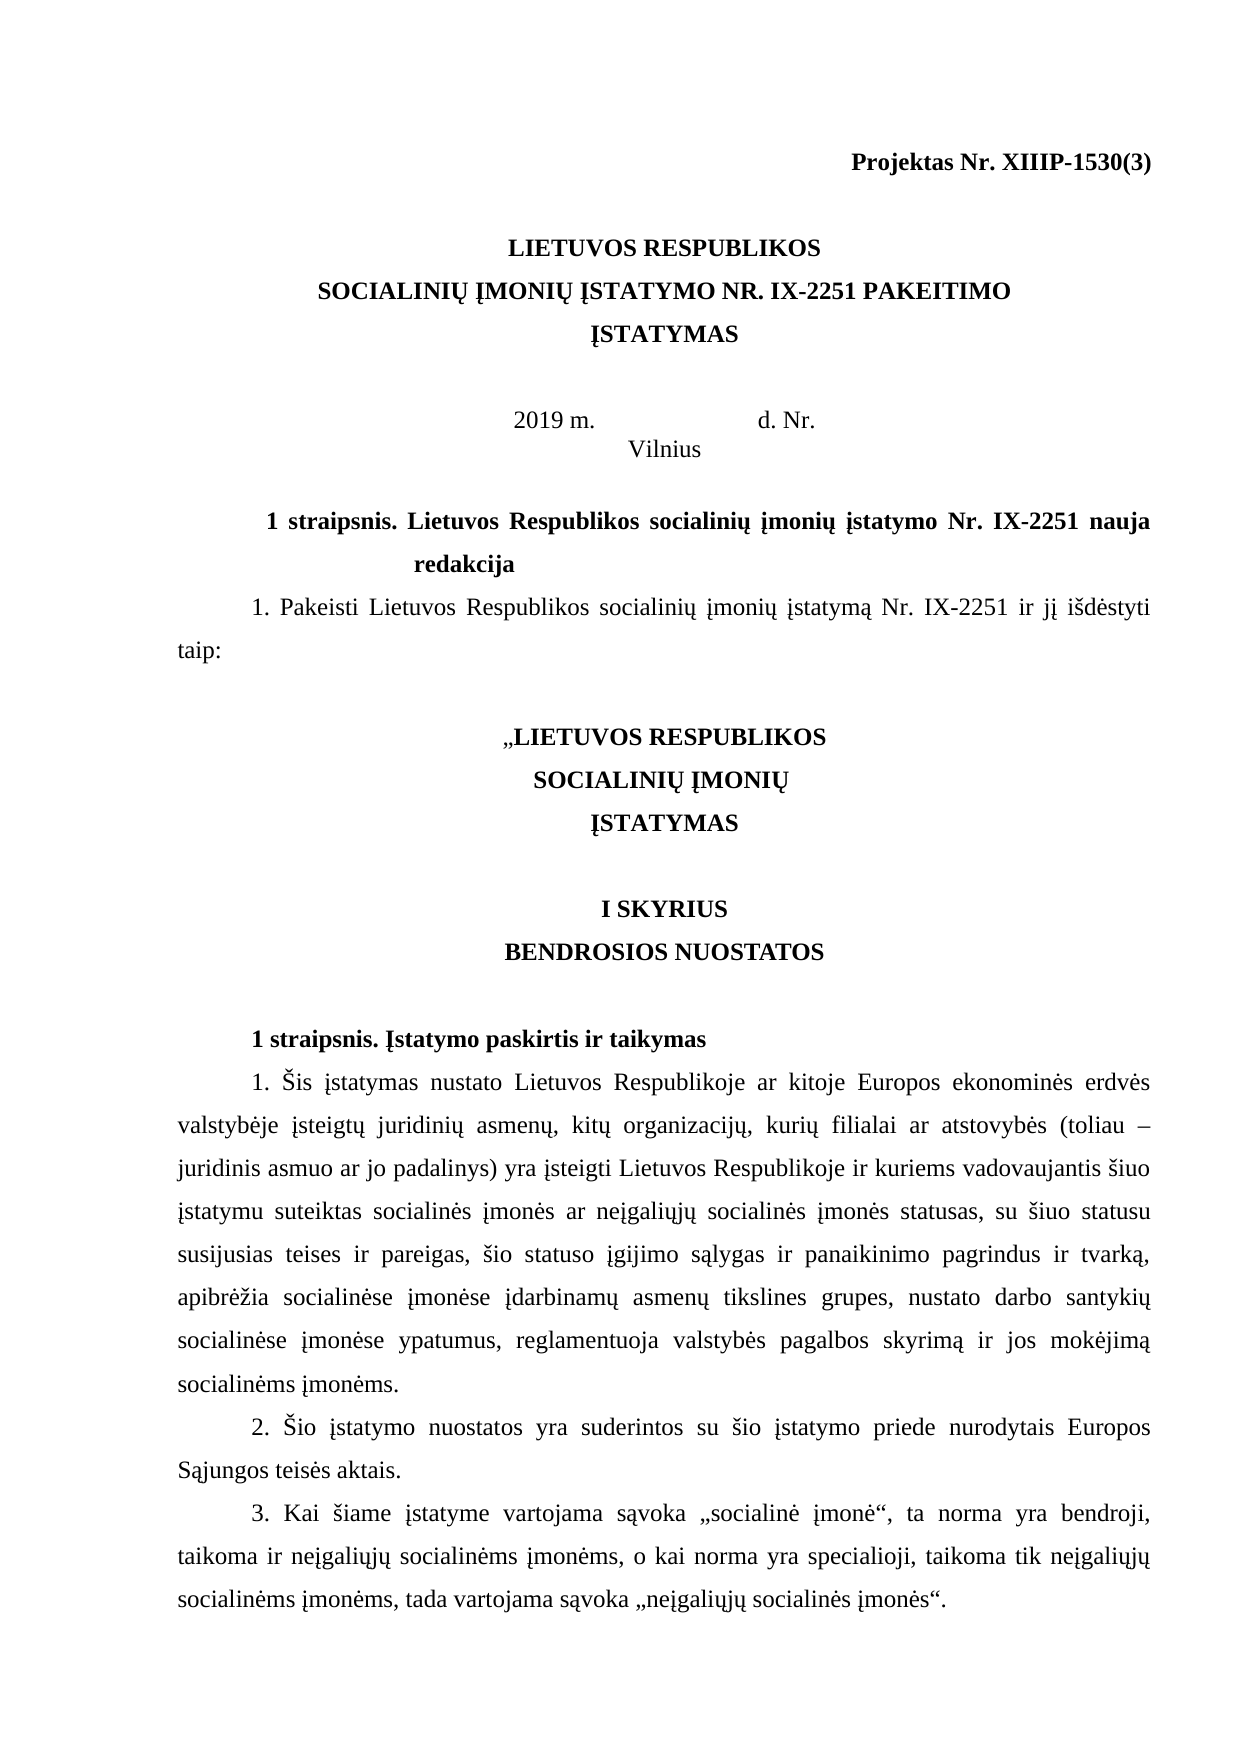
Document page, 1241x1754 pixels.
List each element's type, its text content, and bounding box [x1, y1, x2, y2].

text ĮSTATYMAS [177, 319, 1152, 348]
text 2019 m. d. Nr. [177, 406, 1152, 434]
text „LIETUVOS RESPUBLIKOS [177, 722, 1152, 751]
text 3. Kai šiame įstatyme vartojama sąvoka „socialinė įmonė“, ta norma yra bendroji, taikoma ir neįgaliųjų socialinėms įmonėms, o kai norma yra specialioji, taikoma tik neįgaliųjų socialinėms įmonėms, tada vartojama sąvoka „neįgaliųjų socialinės įmonės“. [177, 1498, 1152, 1613]
text 1 straipsnis. Įstatymo paskirtis ir taikymas [177, 1024, 1152, 1052]
text BendrOSIOS NUOSTATOS [177, 937, 1152, 966]
text 1 straipsnis. Lietuvos Respublikos socialinių įmonių įstatymo Nr. IX-2251 nauja redakcija [266, 506, 1152, 578]
text ĮSTATYMAS [177, 808, 1152, 837]
text 1. Pakeisti Lietuvos Respublikos socialinių įmonių įstatymą Nr. IX-2251 ir jį išdėstyti taip: [177, 592, 1152, 664]
text I SKYRIUS [177, 894, 1152, 923]
text Projektas Nr. XIIIP-1530(3) [177, 147, 1152, 176]
text 2. Šio įstatymo nuostatos yra suderintos su šio įstatymo priede nurodytais Europos Sąjungos teisės aktais. [177, 1412, 1152, 1484]
text LIETUVOS RESPUBLIKOS [177, 233, 1152, 262]
text Vilnius [177, 434, 1152, 463]
text SOCIALINIŲ ĮMONIŲ ĮSTATYMO NR. IX-2251 PAKEITIMO [177, 276, 1152, 305]
text 1. Šis įstatymas nustato Lietuvos Respublikoje ar kitoje Europos ekonominės erdvės valstybėje įsteigtų juridinių asmenų, kitų organizacijų, kurių filialai ar atstovybės (toliau – juridinis asmuo ar jo padalinys) yra įsteigti Lietuvos Respublikoje ir kuriems vadovaujantis šiuo įstatymu suteiktas socialinės įmonės ar neįgaliųjų socialinės įmonės statusas, su šiuo statusu susijusias teises ir pareigas, šio statuso įgijimo sąlygas ir panaikinimo pagrindus ir tvarką, apibrėžia socialinėse įmonėse įdarbinamų asmenų tikslines grupes, nustato darbo santykių socialinėse įmonėse ypatumus, reglamentuoja valstybės pagalbos skyrimą ir jos mokėjimą socialinėms įmonėms. [177, 1067, 1152, 1397]
text SOCIALINIŲ ĮMONIŲ [177, 765, 1152, 794]
